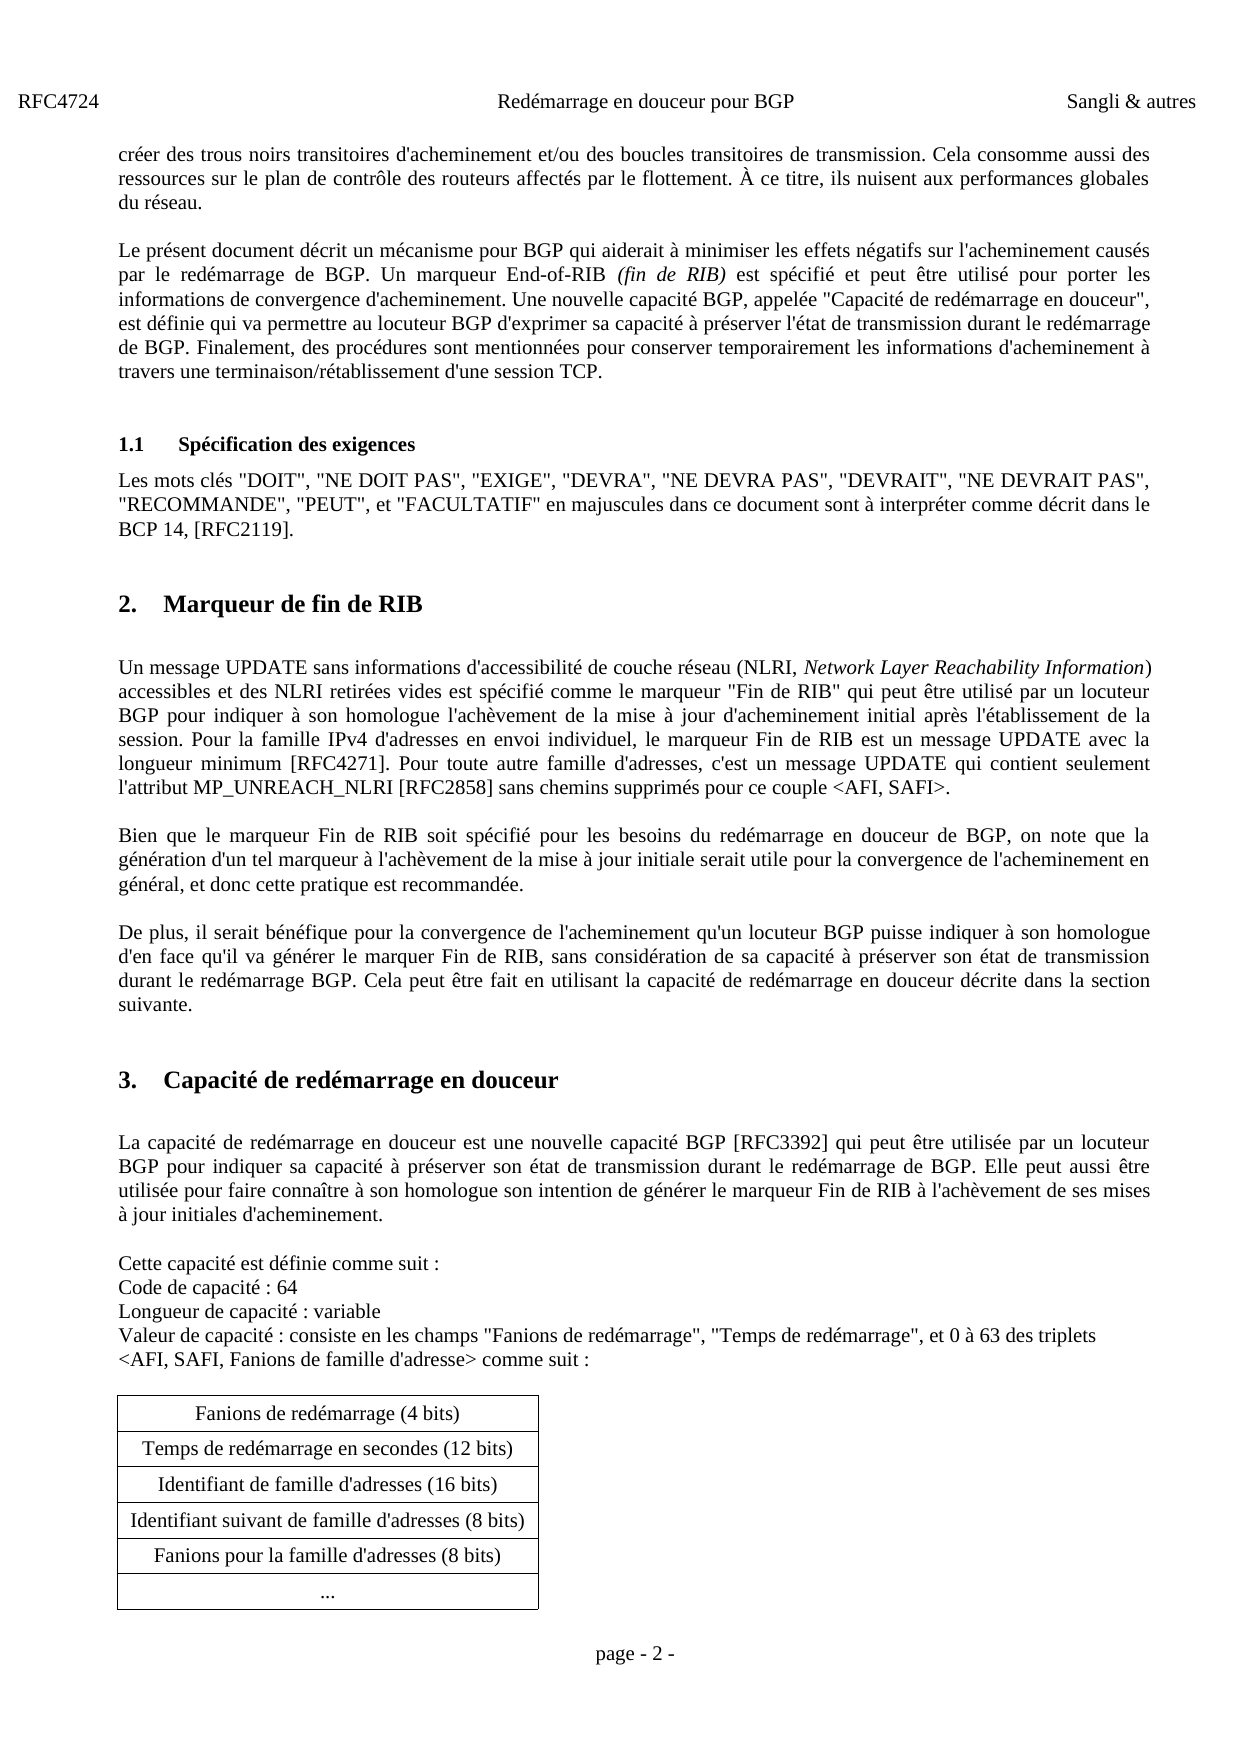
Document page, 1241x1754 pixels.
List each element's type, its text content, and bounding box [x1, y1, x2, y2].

text Longueur de capacité : variable [118, 1299, 1152, 1323]
subtitle 1.1 Spécification des exigences [118, 432, 1152, 456]
table_header Fanions de redémarrage (4 bits) [118, 1396, 538, 1431]
table_cell Temps de redémarrage en secondes (12 bits) [118, 1432, 538, 1466]
table_cell Identifiant suivant de famille d'adresses (8 bits) [118, 1503, 538, 1537]
subtitle 3. Capacité de redémarrage en douceur [118, 1065, 1152, 1094]
text Bien que le marqueur Fin de RIB soit spécifié pour les besoins du redémarrage en douceur de BGP, on note que la génération d'un tel marqueur à l'achèvement de la mise à jour initiale serait utile pour la convergence de l'acheminement en général, et donc cette pratique est recommandée. [118, 823, 1152, 896]
text Un message UPDATE sans informations d'accessibilité de couche réseau (NLRI, Network Layer Reachability Information) accessibles et des NLRI retirées vides est spécifié comme le marqueur "Fin de RIB" qui peut être utilisé par un locuteur BGP pour indiquer à son homologue l'achèvement de la mise à jour d'acheminement initial après l'établissement de la session. Pour la famille IPv4 d'adresses en envoi individuel, le marqueur Fin de RIB est un message UPDATE avec la longueur minimum [RFC4271]. Pour toute autre famille d'adresses, c'est un message UPDATE qui contient seulement l'attribut MP_UNREACH_NLRI [RFC2858] sans chemins supprimés pour ce couple <AFI, SAFI>. [118, 655, 1152, 799]
text Code de capacité : 64 [118, 1274, 1152, 1299]
text De plus, il serait bénéfique pour la convergence de l'acheminement qu'un locuteur BGP puisse indiquer à son homologue d'en face qu'il va générer le marquer Fin de RIB, sans considération de sa capacité à préserver son état de transmission durant le redémarrage BGP. Cela peut être fait en utilisant la capacité de redémarrage en douceur décrite dans la section suivante. [118, 919, 1152, 1016]
text Le présent document décrit un mécanisme pour BGP qui aiderait à minimiser les effets négatifs sur l'acheminement causés par le redémarrage de BGP. Un marqueur End-of-RIB (fin de RIB) est spécifié et peut être utilisé pour porter les informations de convergence d'acheminement. Une nouvelle capacité BGP, appelée "Capacité de redémarrage en douceur", est définie qui va permettre au locuteur BGP d'exprimer sa capacité à préserver l'état de transmission durant le redémarrage de BGP. Finalement, des procédures sont mentionnées pour conserver temporairement les informations d'acheminement à travers une terminaison/rétablissement d'une session TCP. [118, 238, 1152, 383]
text Valeur de capacité : consiste en les champs "Fanions de redémarrage", "Temps de redémarrage", et 0 à 63 des triplets <AFI, SAFI, Fanions de famille d'adresse> comme suit : [118, 1323, 1152, 1371]
table_cell ... [118, 1574, 538, 1609]
text Les mots clés "DOIT", "NE DOIT PAS", "EXIGE", "DEVRA", "NE DEVRA PAS", "DEVRAIT", "NE DEVRAIT PAS", "RECOMMANDE", "PEUT", et "FACULTATIF" en majuscules dans ce document sont à interpréter comme décrit dans le BCP 14, [RFC2119]. [118, 468, 1152, 541]
text créer des trous noirs transitoires d'acheminement et/ou des boucles transitoires de transmission. Cela consomme aussi des ressources sur le plan de contrôle des routeurs affectés par le flottement. À ce titre, ils nuisent aux performances globales du réseau. [118, 142, 1152, 214]
table_cell Identifiant de famille d'adresses (16 bits) [118, 1467, 538, 1502]
table_cell Fanions pour la famille d'adresses (8 bits) [118, 1539, 538, 1573]
subtitle 2. Marqueur de fin de RIB [118, 589, 1152, 618]
text La capacité de redémarrage en douceur est une nouvelle capacité BGP [RFC3392] qui peut être utilisée par un locuteur BGP pour indiquer sa capacité à préserver son état de transmission durant le redémarrage de BGP. Elle peut aussi être utilisée pour faire connaître à son homologue son intention de générer le marqueur Fin de RIB à l'achèvement de ses mises à jour initiales d'acheminement. [118, 1130, 1152, 1226]
text Cette capacité est définie comme suit : [118, 1251, 1152, 1274]
